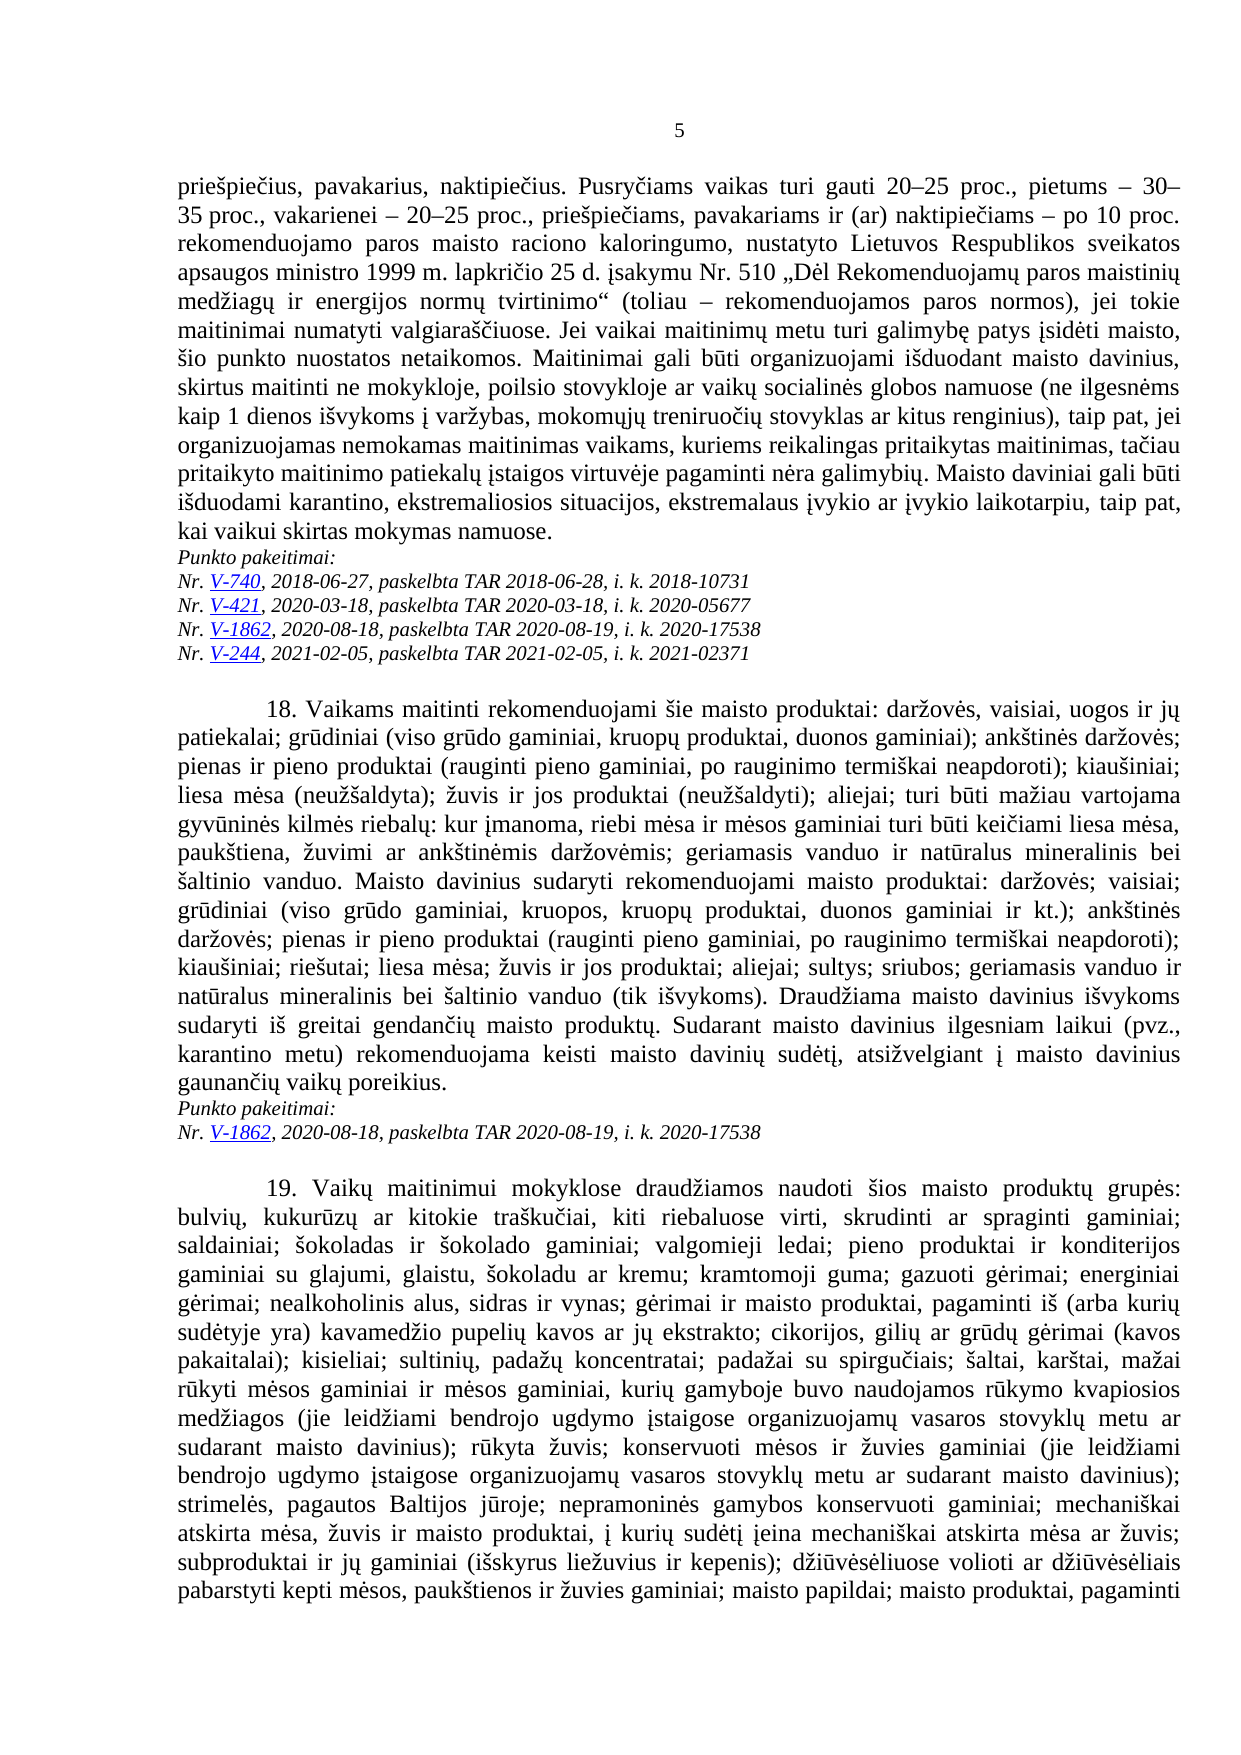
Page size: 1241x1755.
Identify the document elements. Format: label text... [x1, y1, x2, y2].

text Nr. V-244, 2021-02-05, paskelbta TAR 2021-02-05, i. k. 2021-02371 [177, 641, 1181, 665]
text priešpiečius, pavakarius, naktipiečius. Pusryčiams vaikas turi gauti 20–25 proc., pietums – 30–35 proc., vakarienei – 20–25 proc., priešpiečiams, pavakariams ir (ar) naktipiečiams – po 10 proc. rekomenduojamo paros maisto raciono kaloringumo, nustatyto Lietuvos Respublikos sveikatos apsaugos ministro 1999 m. lapkričio 25 d. įsakymu Nr. 510 „Dėl Rekomenduojamų paros maistinių medžiagų ir energijos normų tvirtinimo“ (toliau – rekomenduojamos paros normos), jei tokie maitinimai numatyti valgiaraščiuose. Jei vaikai maitinimų metu turi galimybę patys įsidėti maisto, šio punkto nuostatos netaikomos. Maitinimai gali būti organizuojami išduodant maisto davinius, skirtus maitinti ne mokykloje, poilsio stovykloje ar vaikų socialinės globos namuose (ne ilgesnėms kaip 1 dienos išvykoms į varžybas, mokomųjų treniruočių stovyklas ar kitus renginius), taip pat, jei organizuojamas nemokamas maitinimas vaikams, kuriems reikalingas pritaikytas maitinimas, tačiau pritaikyto maitinimo patiekalų įstaigos virtuvėje pagaminti nėra galimybių. Maisto daviniai gali būti išduodami karantino, ekstremaliosios situacijos, ekstremalaus įvykio ar įvykio laikotarpiu, taip pat, kai vaikui skirtas mokymas namuose. [177, 171, 1181, 545]
text Nr. V-421, 2020-03-18, paskelbta TAR 2020-03-18, i. k. 2020-05677 [177, 593, 1181, 617]
text 18. Vaikams maitinti rekomenduojami šie maisto produktai: daržovės, vaisiai, uogos ir jų patiekalai; grūdiniai (viso grūdo gaminiai, kruopų produktai, duonos gaminiai); ankštinės daržovės; pienas ir pieno produktai (rauginti pieno gaminiai, po rauginimo termiškai neapdoroti); kiaušiniai; liesa mėsa (neužšaldyta); žuvis ir jos produktai (neužšaldyti); aliejai; turi būti mažiau vartojama gyvūninės kilmės riebalų: kur įmanoma, riebi mėsa ir mėsos gaminiai turi būti keičiami liesa mėsa, paukštiena, žuvimi ar ankštinėmis daržovėmis; geriamasis vanduo ir natūralus mineralinis bei šaltinio vanduo. Maisto davinius sudaryti rekomenduojami maisto produktai: daržovės; vaisiai; grūdiniai (viso grūdo gaminiai, kruopos, kruopų produktai, duonos gaminiai ir kt.); ankštinės daržovės; pienas ir pieno produktai (rauginti pieno gaminiai, po rauginimo termiškai neapdoroti); kiaušiniai; riešutai; liesa mėsa; žuvis ir jos produktai; aliejai; sultys; sriubos; geriamasis vanduo ir natūralus mineralinis bei šaltinio vanduo (tik išvykoms). Draudžiama maisto davinius išvykoms sudaryti iš greitai gendančių maisto produktų. Sudarant maisto davinius ilgesniam laikui (pvz., karantino metu) rekomenduojama keisti maisto davinių sudėtį, atsižvelgiant į maisto davinius gaunančių vaikų poreikius. [177, 694, 1181, 1096]
text Nr. V-1862, 2020-08-18, paskelbta TAR 2020-08-19, i. k. 2020-17538 [177, 617, 1181, 641]
text Nr. V-1862, 2020-08-18, paskelbta TAR 2020-08-19, i. k. 2020-17538 [177, 1120, 1181, 1144]
text Nr. V-740, 2018-06-27, paskelbta TAR 2018-06-28, i. k. 2018-10731 [177, 569, 1181, 593]
text 19. Vaikų maitinimui mokyklose draudžiamos naudoti šios maisto produktų grupės: bulvių, kukurūzų ar kitokie traškučiai, kiti riebaluose virti, skrudinti ar spraginti gaminiai; saldainiai; šokoladas ir šokolado gaminiai; valgomieji ledai; pieno produktai ir konditerijos gaminiai su glajumi, glaistu, šokoladu ar kremu; kramtomoji guma; gazuoti gėrimai; energiniai gėrimai; nealkoholinis alus, sidras ir vynas; gėrimai ir maisto produktai, pagaminti iš (arba kurių sudėtyje yra) kavamedžio pupelių kavos ar jų ekstrakto; cikorijos, gilių ar grūdų gėrimai (kavos pakaitalai); kisieliai; sultinių, padažų koncentratai; padažai su spirgučiais; šaltai, karštai, mažai rūkyti mėsos gaminiai ir mėsos gaminiai, kurių gamyboje buvo naudojamos rūkymo kvapiosios medžiagos (jie leidžiami bendrojo ugdymo įstaigose organizuojamų vasaros stovyklų metu ar sudarant maisto davinius); rūkyta žuvis; konservuoti mėsos ir žuvies gaminiai (jie leidžiami bendrojo ugdymo įstaigose organizuojamų vasaros stovyklų metu ar sudarant maisto davinius); strimelės, pagautos Baltijos jūroje; nepramoninės gamybos konservuoti gaminiai; mechaniškai atskirta mėsa, žuvis ir maisto produktai, į kurių sudėtį įeina mechaniškai atskirta mėsa ar žuvis; subproduktai ir jų gaminiai (išskyrus liežuvius ir kepenis); džiūvėsėliuose volioti ar džiūvėsėliais pabarstyti kepti mėsos, paukštienos ir žuvies gaminiai; maisto papildai; maisto produktai, pagaminti [177, 1173, 1181, 1604]
text Punkto pakeitimai: [177, 1096, 1181, 1120]
text Punkto pakeitimai: [177, 545, 1181, 569]
